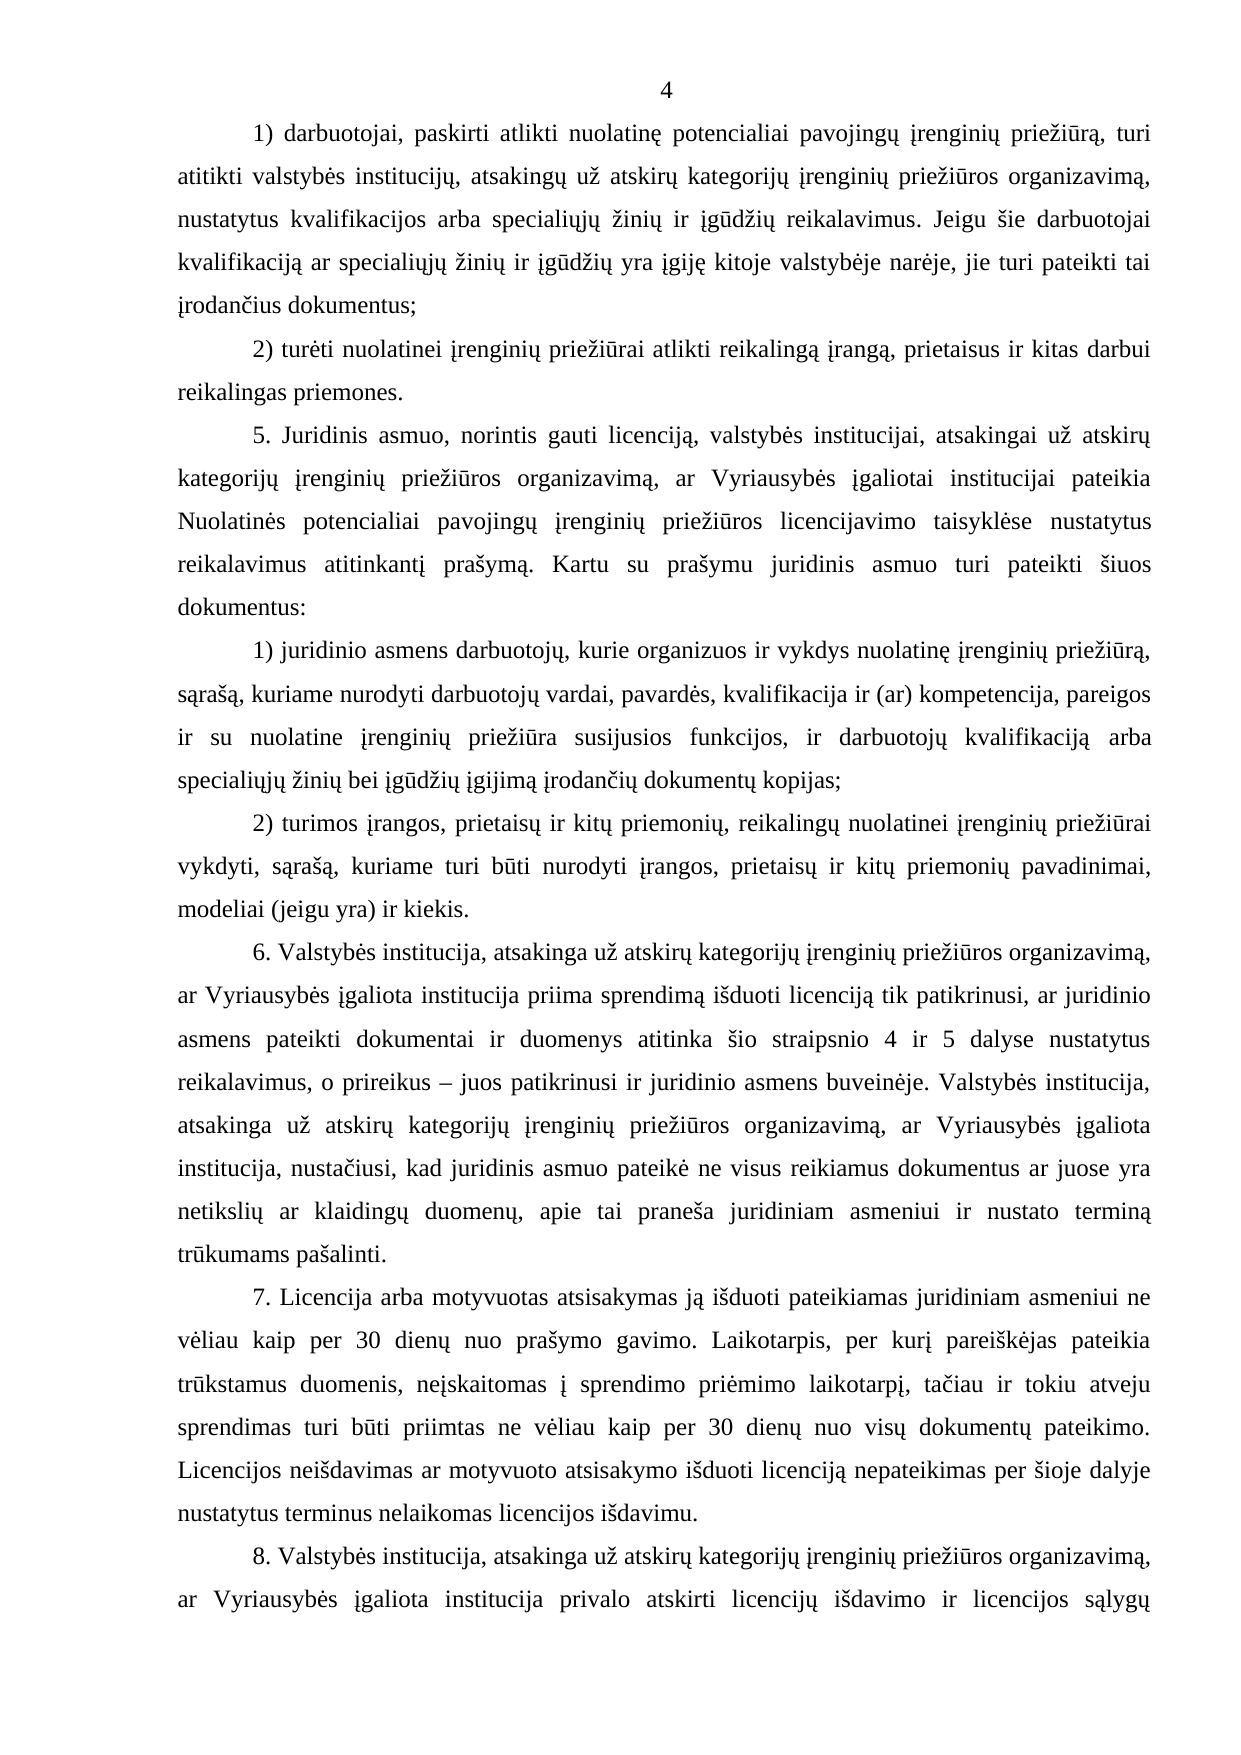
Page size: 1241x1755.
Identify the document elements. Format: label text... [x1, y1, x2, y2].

text 7. Licencija arba motyvuotas atsisakymas ją išduoti pateikiamas juridiniam asmeniui ne vėliau kaip per 30 dienų nuo prašymo gavimo. Laikotarpis, per kurį pareiškėjas pateikia trūkstamus duomenis, neįskaitomas į sprendimo priėmimo laikotarpį, tačiau ir tokiu atveju sprendimas turi būti priimtas ne vėliau kaip per 30 dienų nuo visų dokumentų pateikimo. Licencijos neišdavimas ar motyvuoto atsisakymo išduoti licenciją nepateikimas per šioje dalyje nustatytus terminus nelaikomas licencijos išdavimu. [177, 1282, 1152, 1527]
text 2) turėti nuolatinei įrenginių priežiūrai atlikti reikalingą įrangą, prietaisus ir kitas darbui reikalingas priemones. [177, 334, 1152, 406]
text 6. Valstybės institucija, atsakinga už atskirų kategorijų įrenginių priežiūros organizavimą, ar Vyriausybės įgaliota institucija priima sprendimą išduoti licenciją tik patikrinusi, ar juridinio asmens pateikti dokumentai ir duomenys atitinka šio straipsnio 4 ir 5 dalyse nustatytus reikalavimus, o prireikus – juos patikrinusi ir juridinio asmens buveinėje. Valstybės institucija, atsakinga už atskirų kategorijų įrenginių priežiūros organizavimą, ar Vyriausybės įgaliota institucija, nustačiusi, kad juridinis asmuo pateikė ne visus reikiamus dokumentus ar juose yra netikslių ar klaidingų duomenų, apie tai praneša juridiniam asmeniui ir nustato terminą trūkumams pašalinti. [177, 937, 1152, 1268]
text 5. Juridinis asmuo, norintis gauti licenciją, valstybės institucijai, atsakingai už atskirų kategorijų įrenginių priežiūros organizavimą, ar Vyriausybės įgaliotai institucijai pateikia Nuolatinės potencialiai pavojingų įrenginių priežiūros licencijavimo taisyklėse nustatytus reikalavimus atitinkantį prašymą. Kartu su prašymu juridinis asmuo turi pateikti šiuos dokumentus: [177, 420, 1152, 621]
text 1) juridinio asmens darbuotojų, kurie organizuos ir vykdys nuolatinę įrenginių priežiūrą, sąrašą, kuriame nurodyti darbuotojų vardai, pavardės, kvalifikacija ir (ar) kompetencija, pareigos ir su nuolatine įrenginių priežiūra susijusios funkcijos, ir darbuotojų kvalifikaciją arba specialiųjų žinių bei įgūdžių įgijimą įrodančių dokumentų kopijas; [177, 636, 1152, 794]
text 2) turimos įrangos, prietaisų ir kitų priemonių, reikalingų nuolatinei įrenginių priežiūrai vykdyti, sąrašą, kuriame turi būti nurodyti įrangos, prietaisų ir kitų priemonių pavadinimai, modeliai (jeigu yra) ir kiekis. [177, 808, 1152, 923]
text 8. Valstybės institucija, atsakinga už atskirų kategorijų įrenginių priežiūros organizavimą, ar Vyriausybės įgaliota institucija privalo atskirti licencijų išdavimo ir licencijos sąlygų [177, 1541, 1152, 1613]
text 1) darbuotojai, paskirti atlikti nuolatinę potencialiai pavojingų įrenginių priežiūrą, turi atitikti valstybės institucijų, atsakingų už atskirų kategorijų įrenginių priežiūros organizavimą, nustatytus kvalifikacijos arba specialiųjų žinių ir įgūdžių reikalavimus. Jeigu šie darbuotojai kvalifikaciją ar specialiųjų žinių ir įgūdžių yra įgiję kitoje valstybėje narėje, jie turi pateikti tai įrodančius dokumentus; [177, 118, 1152, 319]
